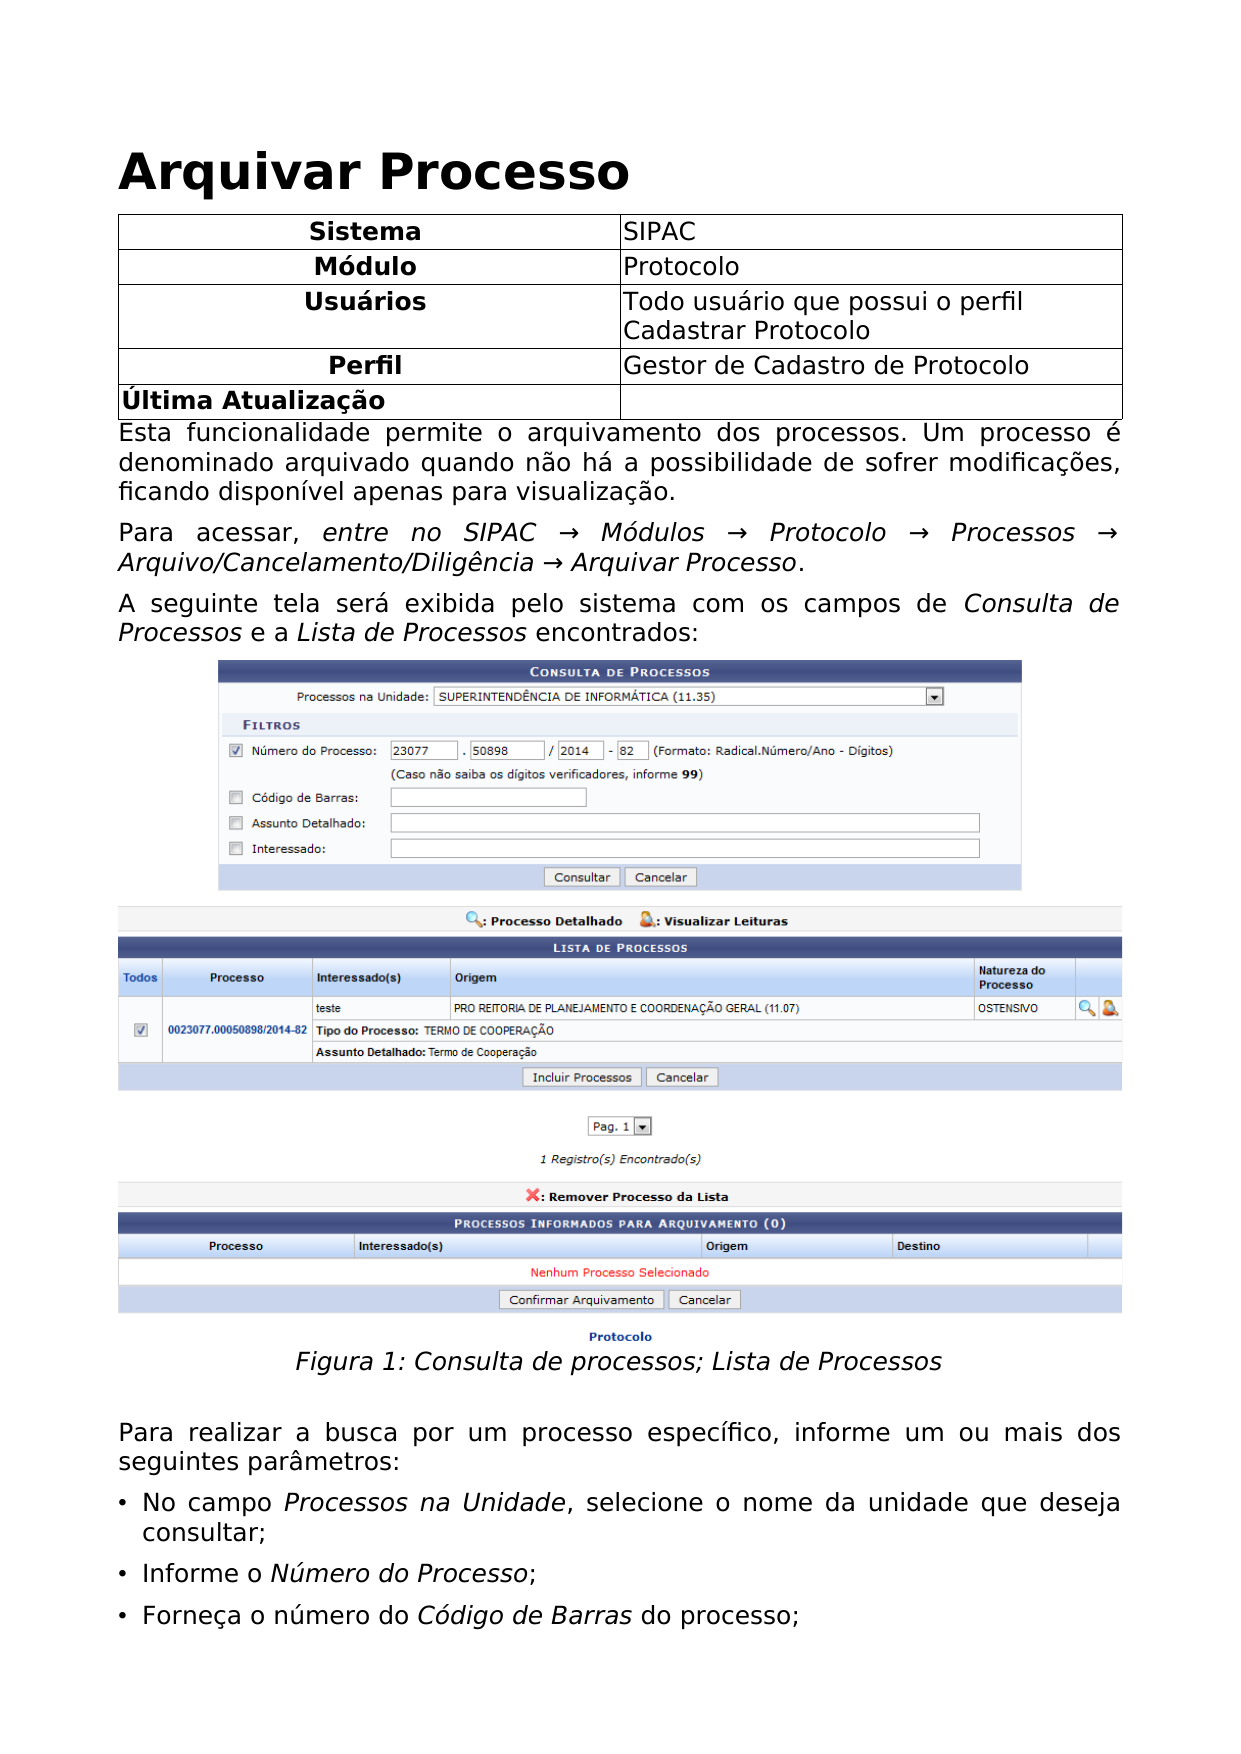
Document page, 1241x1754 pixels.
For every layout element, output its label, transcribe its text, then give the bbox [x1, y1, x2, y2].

text Para realizar a busca por um processo específico, informe um ou mais dos seguintes parâmetros: [118, 1418, 1122, 1476]
table_cell Gestor de Cadastro de Protocolo [621, 349, 1122, 383]
text Esta funcionalidade permite o arquivamento dos processos. Um processo é denominado arquivado quando não há a possibilidade de sofrer modificações, ficando disponível apenas para visualização. [118, 420, 1122, 506]
table_cell Todo usuário que possui o perfil Cadastrar Protocolo [621, 285, 1122, 348]
table_cell Protocolo [621, 250, 1122, 284]
table_cell Módulo [119, 250, 620, 284]
subtitle Arquivar Processo [118, 143, 1122, 201]
table_cell Última Atualização [119, 385, 620, 418]
list Forneça o número do Código de Barras do processo; [118, 1601, 1122, 1630]
text Figura 1: Consulta de processos; Lista de Processos [118, 1347, 1122, 1376]
text A seguinte tela será exibida pelo sistema com os campos de Consulta de Processos e a Lista de Processos encontrados: [118, 589, 1122, 648]
picture [118, 660, 1123, 1347]
table_cell ver('', false); [621, 385, 1122, 418]
table_cell Usuários [119, 285, 620, 348]
list Informe o Número do Processo; [118, 1559, 1122, 1588]
table_header Sistema [119, 215, 620, 249]
list No campo Processos na Unidade, selecione o nome da unidade que deseja consultar; [118, 1488, 1122, 1547]
text Para acessar, entre no SIPAC → Módulos → Protocolo → Processos → Arquivo/Cancelamento/Diligência → Arquivar Processo. [118, 519, 1122, 577]
table_header SIPAC [621, 215, 1122, 249]
table_cell Perfil [119, 349, 620, 383]
